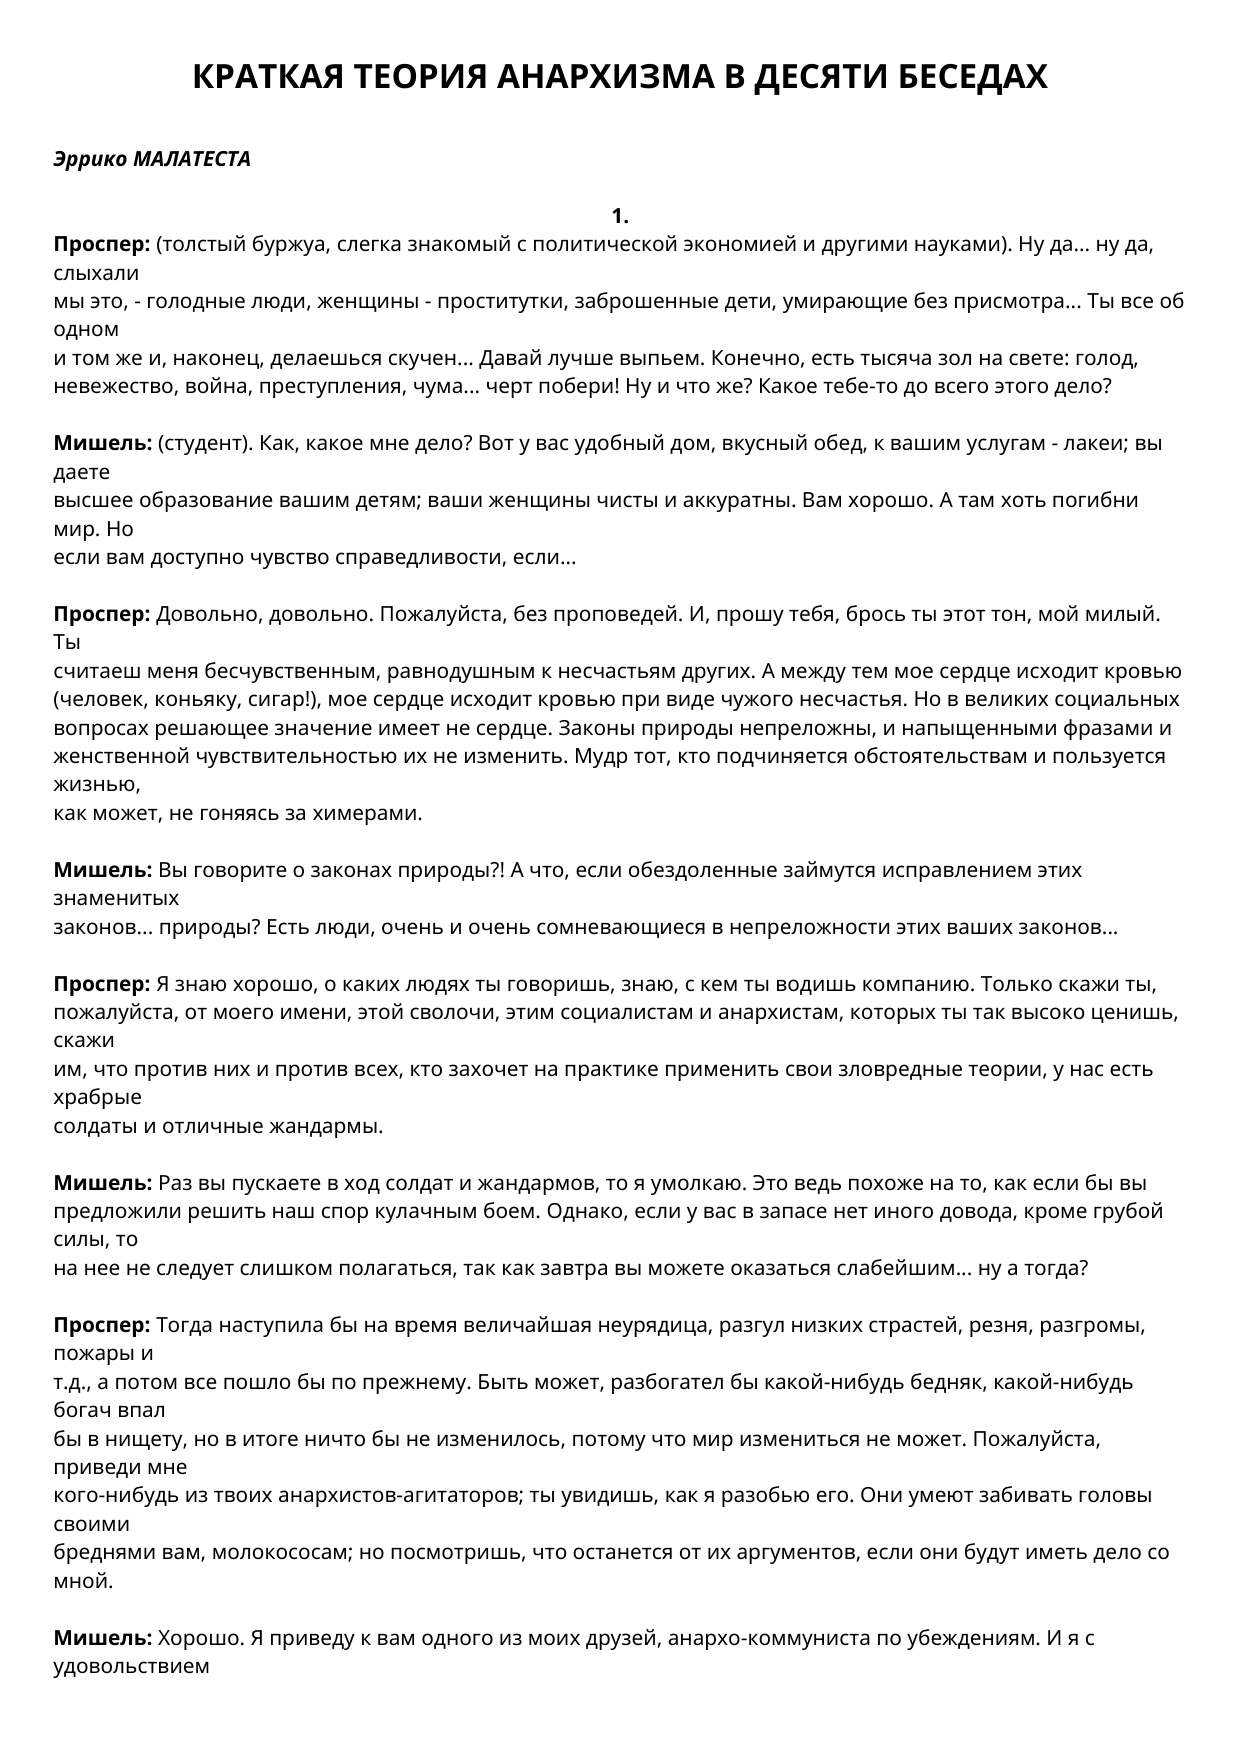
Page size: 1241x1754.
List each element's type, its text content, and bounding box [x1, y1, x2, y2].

text кого-нибудь из твоих анархистов-агитаторов; ты увидишь, как я разобью его. Они умеют забивать головы своими [53, 1481, 1187, 1537]
text вопросах решающее значение имеет не сердце. Законы природы непреложны, и напыщенными фразами и [53, 713, 1187, 741]
text пожалуйста, от моего имени, этой сволочи, этим социалистам и анархистам, которых ты так высоко ценишь, скажи [53, 997, 1187, 1054]
text и том же и, наконец, делаешься скучен... Давай лучше выпьем. Конечно, есть тысяча зол на свете: голод, [53, 343, 1187, 371]
text Мишель: Раз вы пускаете в ход солдат и жандармов, то я умолкаю. Это ведь похоже на то, как если бы вы [53, 1168, 1187, 1196]
text как может, не гоняясь за химерами. [53, 798, 1187, 826]
text Проспер: Тогда наступила бы на время величайшая неурядица, разгул низких страстей, резня, разгромы, пожары и [53, 1310, 1187, 1367]
text (человек, коньяку, сигар!), мое сердце исходит кровью при виде чужого несчастья. Но в великих социальных [53, 684, 1187, 713]
text невежество, война, преступления, чума... черт побери! Ну и что же? Какое тебе-то до всего этого дело? [53, 371, 1187, 400]
text на нее не следует слишком полагаться, так как завтра вы можете оказаться слабейшим... ну а тогда? [53, 1253, 1187, 1281]
text предложили решить наш спор кулачным боем. Однако, если у вас в запасе нет иного довода, кроме грубой силы, то [53, 1196, 1187, 1253]
text т.д., а потом все пошло бы по прежнему. Быть может, разбогател бы какой-нибудь бедняк, какой-нибудь богач впал [53, 1367, 1187, 1424]
text считаеш меня бесчувственным, равнодушным к несчастьям других. А между тем мое сердце исходит кровью [53, 656, 1187, 684]
text законов... природы? Есть люди, очень и очень сомневающиеся в непреложности этих ваших законов... [53, 912, 1187, 940]
text высшее образование вашим детям; ваши женщины чисты и аккуратны. Вам хорошо. А там хоть погибни мир. Но [53, 485, 1187, 542]
text бреднями вам, молокососам; но посмотришь, что останется от их аргументов, если они будут иметь дело со мной. [53, 1537, 1187, 1594]
text бы в нищету, но в итоге ничто бы не изменилось, потому что мир измениться не может. Пожалуйста, приведи мне [53, 1424, 1187, 1481]
text Проспер: Я знаю хорошо, о каких людях ты говоришь, знаю, с кем ты водишь компанию. Только скажи ты, [53, 969, 1187, 997]
text Мишель: Вы говорите о законах природы?! А что, если обездоленные займутся исправлением этих знаменитых [53, 855, 1187, 912]
text Мишель: Хорошо. Я приведу к вам одного из моих друзей, анархо-коммуниста по убеждениям. И я с удовольствием [53, 1623, 1187, 1679]
text мы это, - голодные люди, женщины - проститутки, заброшенные дети, умирающие без присмотра... Ты все об одном [53, 286, 1187, 343]
text Проспер: (толстый буржуа, слегка знакомый с политической экономией и другими науками). Ну да... ну да, слыхали [53, 229, 1187, 286]
text солдаты и отличные жандармы. [53, 1111, 1187, 1139]
text Проспер: Довольно, довольно. Пожалуйста, без проповедей. И, прошу тебя, брось ты этот тон, мой милый. Ты [53, 599, 1187, 656]
text им, что против них и против всех, кто захочет на практике применить свои зловредные теории, у нас есть храбрые [53, 1054, 1187, 1111]
text 1. [53, 201, 1187, 229]
text КРАТКАЯ ТЕОРИЯ АНАРХИЗМА В ДЕСЯТИ БЕСЕДАХ [53, 53, 1187, 98]
text женственной чувствительностью их не изменить. Мудр тот, кто подчиняется обстоятельствам и пользуется жизнью, [53, 741, 1187, 798]
text Мишель: (студент). Как, какое мне дело? Вот у вас удобный дом, вкусный обед, к вашим услугам - лакеи; вы даете [53, 428, 1187, 485]
text если вам доступно чувство справедливости, если... [53, 542, 1187, 571]
text Эррико МАЛАТЕСТА [53, 144, 1187, 172]
